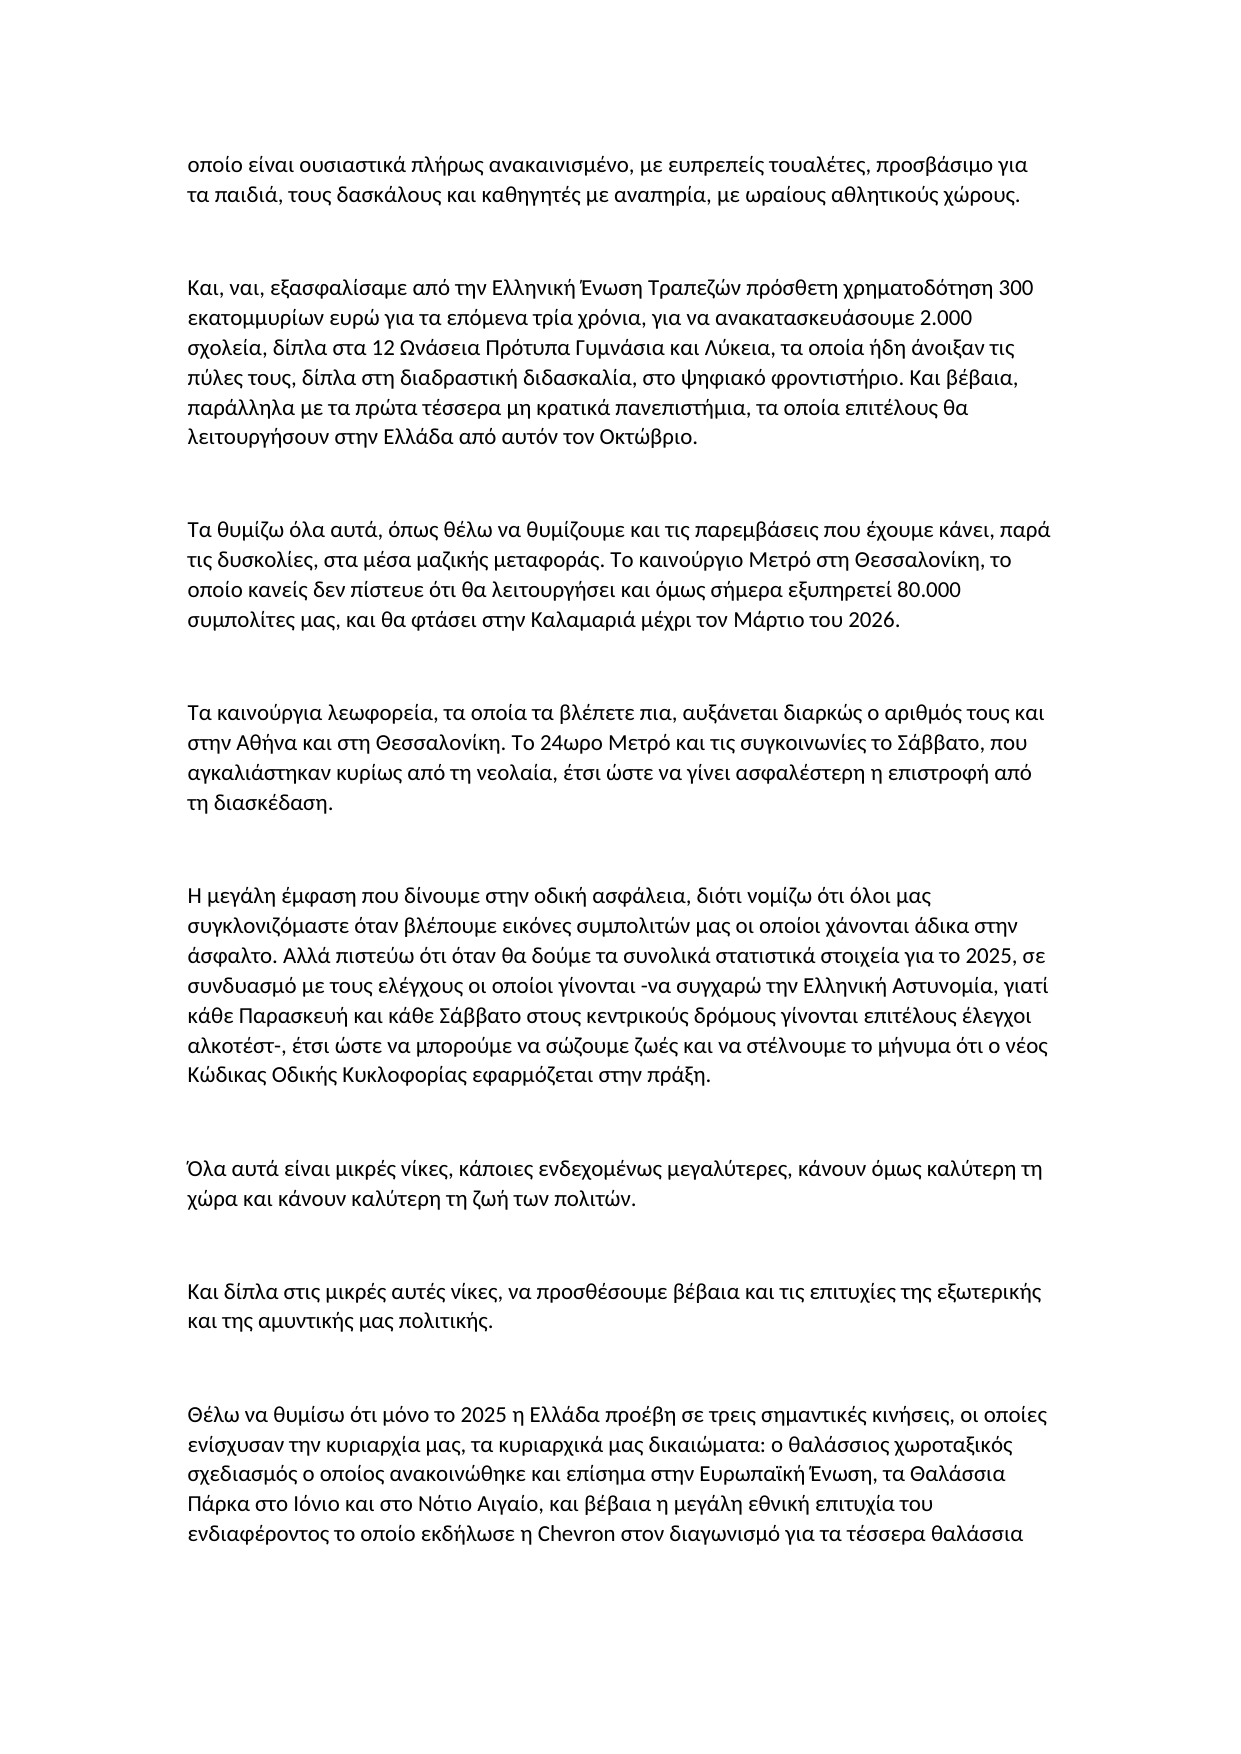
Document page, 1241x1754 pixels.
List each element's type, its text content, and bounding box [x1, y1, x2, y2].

text Και δίπλα στις μικρές αυτές νίκες, να προσθέσουμε βέβαια και τις επιτυχίες της εξωτερικής και της αμυντικής μας πολιτικής. [187, 1277, 1053, 1335]
text Όλα αυτά είναι μικρές νίκες, κάποιες ενδεχομένως μεγαλύτερες, κάνουν όμως καλύτερη τη χώρα και κάνουν καλύτερη τη ζωή των πολιτών. [187, 1154, 1053, 1212]
text Τα καινούργια λεωφορεία, τα οποία τα βλέπετε πια, αυξάνεται διαρκώς ο αριθμός τους και στην Αθήνα και στη Θεσσαλονίκη. Το 24ωρο Μετρό και τις συγκοινωνίες το Σάββατο, που αγκαλιάστηκαν κυρίως από τη νεολαία, έτσι ώστε να γίνει ασφαλέστερη η επιστροφή από τη διασκέδαση. [187, 698, 1053, 816]
text Θέλω να θυμίσω ότι μόνο το 2025 η Ελλάδα προέβη σε τρεις σημαντικές κινήσεις, οι οποίες ενίσχυσαν την κυριαρχία μας, τα κυριαρχικά μας δικαιώματα: ο θαλάσσιος χωροταξικός σχεδιασμός ο οποίος ανακοινώθηκε και επίσημα στην Ευρωπαϊκή Ένωση, τα Θαλάσσια Πάρκα στο Ιόνιο και στο Νότιο Αιγαίο, και βέβαια η μεγάλη εθνική επιτυχία του ενδιαφέροντος το οποίο εκδήλωσε η Chevron στον διαγωνισμό για τα τέσσερα θαλάσσια [187, 1400, 1053, 1547]
text Και, ναι, εξασφαλίσαμε από την Ελληνική Ένωση Τραπεζών πρόσθετη χρηματοδότηση 300 εκατομμυρίων ευρώ για τα επόμενα τρία χρόνια, για να ανακατασκευάσουμε 2.000 σχολεία, δίπλα στα 12 Ωνάσεια Πρότυπα Γυμνάσια και Λύκεια, τα οποία ήδη άνοιξαν τις πύλες τους, δίπλα στη διαδραστική διδασκαλία, στο ψηφιακό φροντιστήριο. Και βέβαια, παράλληλα με τα πρώτα τέσσερα μη κρατικά πανεπιστήμια, τα οποία επιτέλους θα λειτουργήσουν στην Ελλάδα από αυτόν τον Οκτώβριο. [187, 273, 1053, 451]
text Η μεγάλη έμφαση που δίνουμε στην οδική ασφάλεια, διότι νομίζω ότι όλοι μας συγκλονιζόμαστε όταν βλέπουμε εικόνες συμπολιτών μας οι οποίοι χάνονται άδικα στην άσφαλτο. Αλλά πιστεύω ότι όταν θα δούμε τα συνολικά στατιστικά στοιχεία για το 2025, σε συνδυασμό με τους ελέγχους οι οποίοι γίνονται -να συγχαρώ την Ελληνική Αστυνομία, γιατί κάθε Παρασκευή και κάθε Σάββατο στους κεντρικούς δρόμους γίνονται επιτέλους έλεγχοι αλκοτέστ-, έτσι ώστε να μπορούμε να σώζουμε ζωές και να στέλνουμε το μήνυμα ότι ο νέος Κώδικας Οδικής Κυκλοφορίας εφαρμόζεται στην πράξη. [187, 881, 1053, 1089]
text Τα θυμίζω όλα αυτά, όπως θέλω να θυμίζουμε και τις παρεμβάσεις που έχουμε κάνει, παρά τις δυσκολίες, στα μέσα μαζικής μεταφοράς. Το καινούργιο Μετρό στη Θεσσαλονίκη, το οποίο κανείς δεν πίστευε ότι θα λειτουργήσει και όμως σήμερα εξυπηρετεί 80.000 συμπολίτες μας, και θα φτάσει στην Καλαμαριά μέχρι τον Μάρτιο του 2026. [187, 516, 1053, 633]
text οποίο είναι ουσιαστικά πλήρως ανακαινισμένο, με ευπρεπείς τουαλέτες, προσβάσιμο για τα παιδιά, τους δασκάλους και καθηγητές με αναπηρία, με ωραίους αθλητικούς χώρους. [187, 150, 1053, 208]
